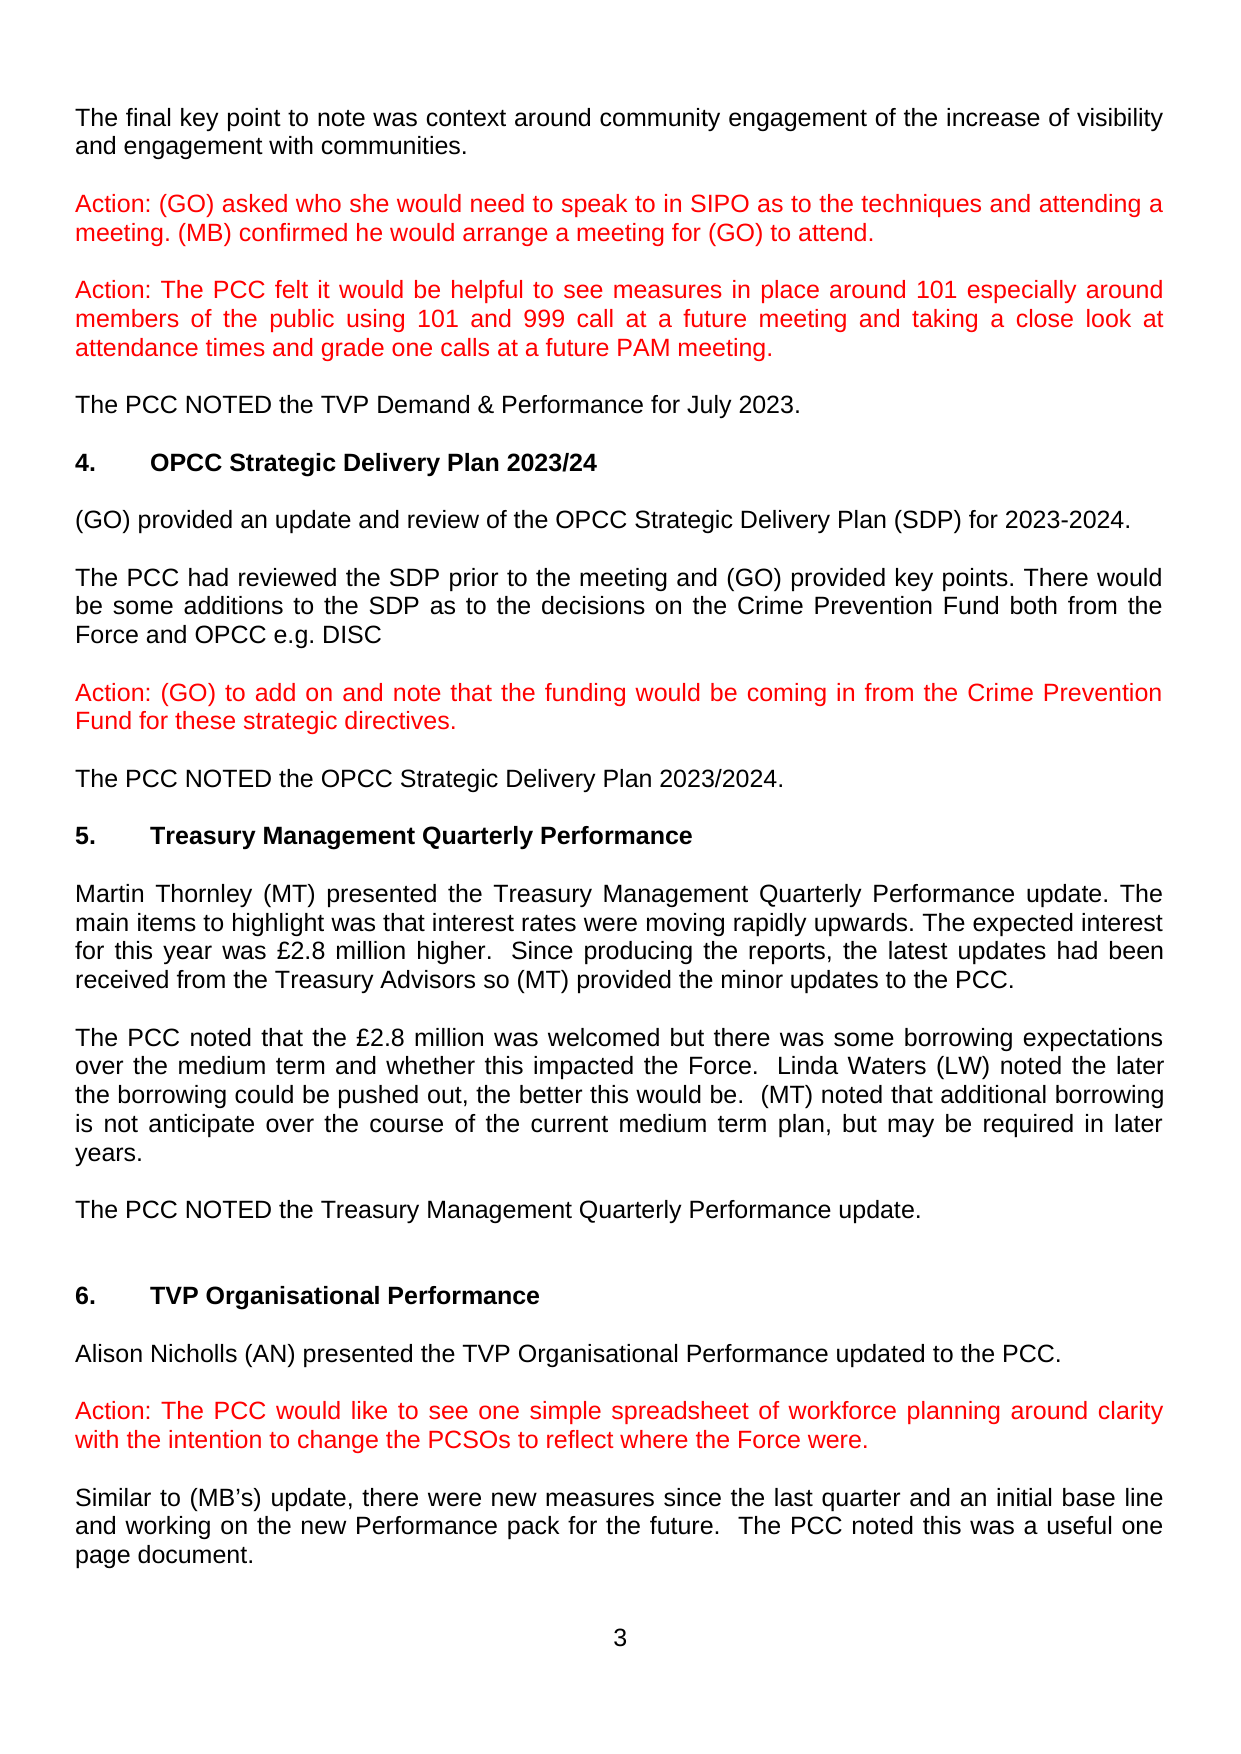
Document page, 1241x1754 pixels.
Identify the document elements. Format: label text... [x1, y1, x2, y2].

text The PCC had reviewed the SDP prior to the meeting and (GO) provided key points. There would be some additions to the SDP as to the decisions on the Crime Prevention Fund both from the Force and OPCC e.g. DISC [75, 562, 1165, 649]
text The PCC NOTED the Treasury Management Quarterly Performance update. [75, 1195, 1165, 1224]
text Action: (GO) to add on and note that the funding would be coming in from the Crime Prevention Fund for these strategic directives. [75, 677, 1165, 735]
text 5. Treasury Management Quarterly Performance [75, 821, 1165, 850]
text Martin Thornley (MT) presented the Treasury Management Quarterly Performance update. The main items to highlight was that interest rates were moving rapidly upwards. The expected interest for this year was £2.8 million higher. Since producing the reports, the latest updates had been received from the Treasury Advisors so (MT) provided the minor updates to the PCC. [75, 879, 1165, 994]
text The PCC NOTED the OPCC Strategic Delivery Plan 2023/2024. [75, 764, 1165, 792]
text The PCC NOTED the TVP Demand & Performance for July 2023. [75, 390, 1165, 419]
text Action: The PCC felt it would be helpful to see measures in place around 101 especially around members of the public using 101 and 999 call at a future meeting and taking a close look at attendance times and grade one calls at a future PAM meeting. [75, 275, 1165, 361]
text The final key point to note was context around community engagement of the increase of visibility and engagement with communities. [75, 102, 1165, 160]
text Action: The PCC would like to see one simple spreadsheet of workforce planning around clarity with the intention to change the PCSOs to reflect where the Force were. [75, 1396, 1165, 1454]
text Action: (GO) asked who she would need to speak to in SIPO as to the techniques and attending a meeting. (MB) confirmed he would arrange a meeting for (GO) to attend. [75, 189, 1165, 246]
text 6. TVP Organisational Performance [75, 1281, 1165, 1310]
text 4. OPCC Strategic Delivery Plan 2023/24 [75, 447, 1165, 476]
text Alison Nicholls (AN) presented the TVP Organisational Performance updated to the PCC. [75, 1339, 1165, 1367]
text Similar to (MB’s) update, there were new measures since the last quarter and an initial base line and working on the new Performance pack for the future. The PCC noted this was a useful one page document. [75, 1482, 1165, 1569]
text (GO) provided an update and review of the OPCC Strategic Delivery Plan (SDP) for 2023-2024. [75, 505, 1165, 534]
text The PCC noted that the £2.8 million was welcomed but there was some borrowing expectations over the medium term and whether this impacted the Force. Linda Waters (LW) noted the later the borrowing could be pushed out, the better this would be. (MT) noted that additional borrowing is not anticipate over the course of the current medium term plan, but may be required in later years. [75, 1022, 1165, 1166]
